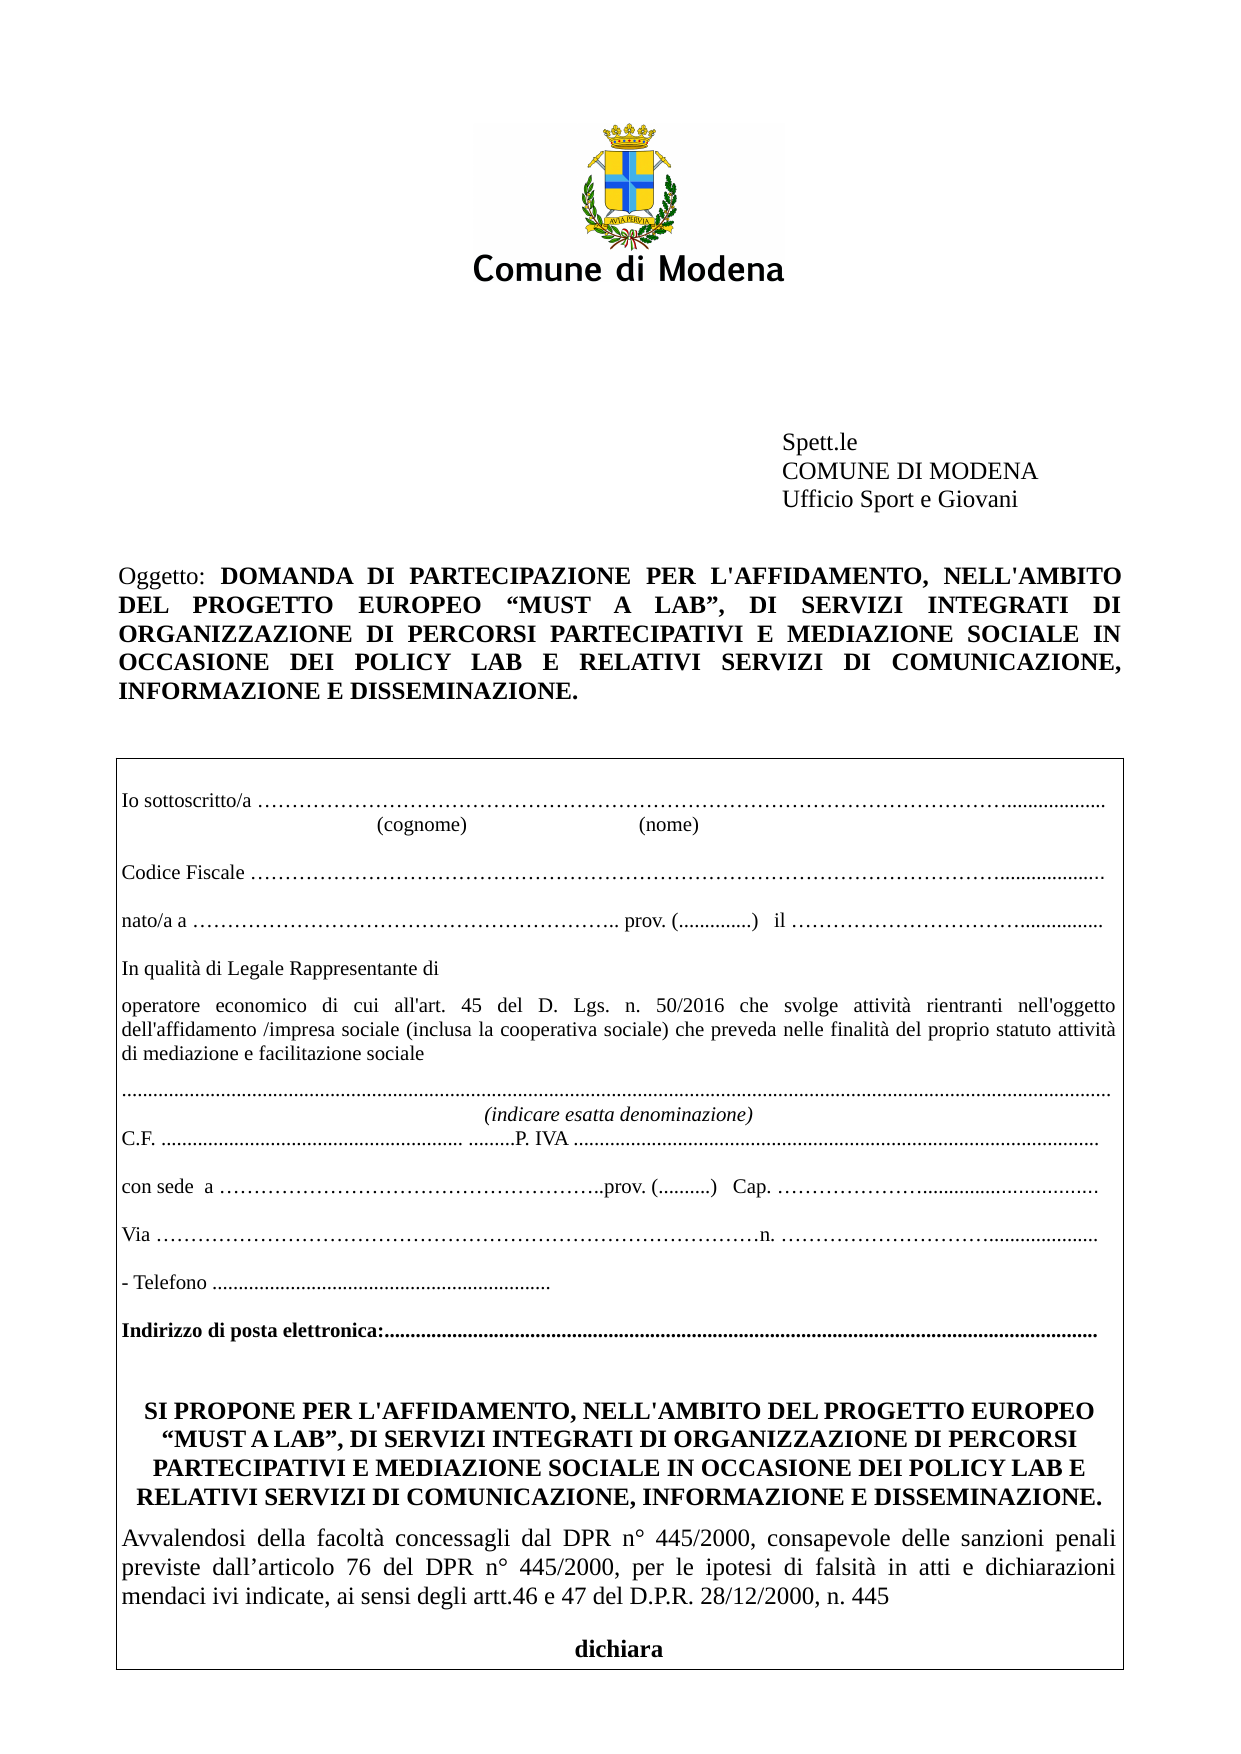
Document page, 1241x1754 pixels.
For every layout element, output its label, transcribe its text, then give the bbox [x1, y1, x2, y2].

text Ufficio Sport e Giovani [118, 484, 1122, 513]
picture [473, 123, 785, 282]
text COMUNE DI MODENA [118, 456, 1122, 484]
table_header Io sottoscritto/a ………………………………………………………………………………………………................... (cognome) (nome) Codice Fiscale ……………………………………………………………………………………………….................... nato/a a …………………………………………………….. prov. (..............) il ……………………………................ In qualità di Legale Rappresentante di operatore economico di cui all'art. 45 del D. Lgs. n. 50/2016 che svolge attività rientranti nell'oggetto dell'affidamento /impresa sociale (inclusa la cooperativa sociale) che preveda nelle finalità del proprio statuto attività di mediazione e facilitazione sociale .............................................................................................................................................................................................. (indicare esatta denominazione) C.F. .......................................................... .........P. IVA ..................................................................................................... con sede a ………………………………………………..prov. (..........) Cap. …………………................................ Via ……………………………………………………………………………n. …………………………..................... - Telefono ................................................................. Indirizzo di posta elettronica:......................................................................................................................................... SI PROPONE PER L'AFFIDAMENTO, NELL'AMBITO DEL PROGETTO EUROPEO “MUST A LAB”, DI SERVIZI INTEGRATI DI ORGANIZZAZIONE DI PERCORSI PARTECIPATIVI E MEDIAZIONE SOCIALE IN OCCASIONE DEI POLICY LAB E RELATIVI SERVIZI DI COMUNICAZIONE, INFORMAZIONE E DISSEMINAZIONE. Avvalendosi della facoltà concessagli dal DPR n° 445/2000, consapevole delle sanzioni penali previste dall’articolo 76 del DPR n° 445/2000, per le ipotesi di falsità in atti e dichiarazioni mendaci ivi indicate, ai sensi degli artt.46 e 47 del D.P.R. 28/12/2000, n. 445 dichiara [117, 759, 1123, 1669]
text Oggetto: DOMANDA DI PARTECIPAZIONE PER L'AFFIDAMENTO, NELL'AMBITO DEL PROGETTO EUROPEO “MUST A LAB”, DI SERVIZI INTEGRATI DI ORGANIZZAZIONE DI PERCORSI PARTECIPATIVI E MEDIAZIONE SOCIALE IN OCCASIONE DEI POLICY LAB E RELATIVI SERVIZI DI COMUNICAZIONE, INFORMAZIONE E DISSEMINAZIONE. [118, 561, 1122, 705]
text Spett.le [118, 427, 1122, 456]
